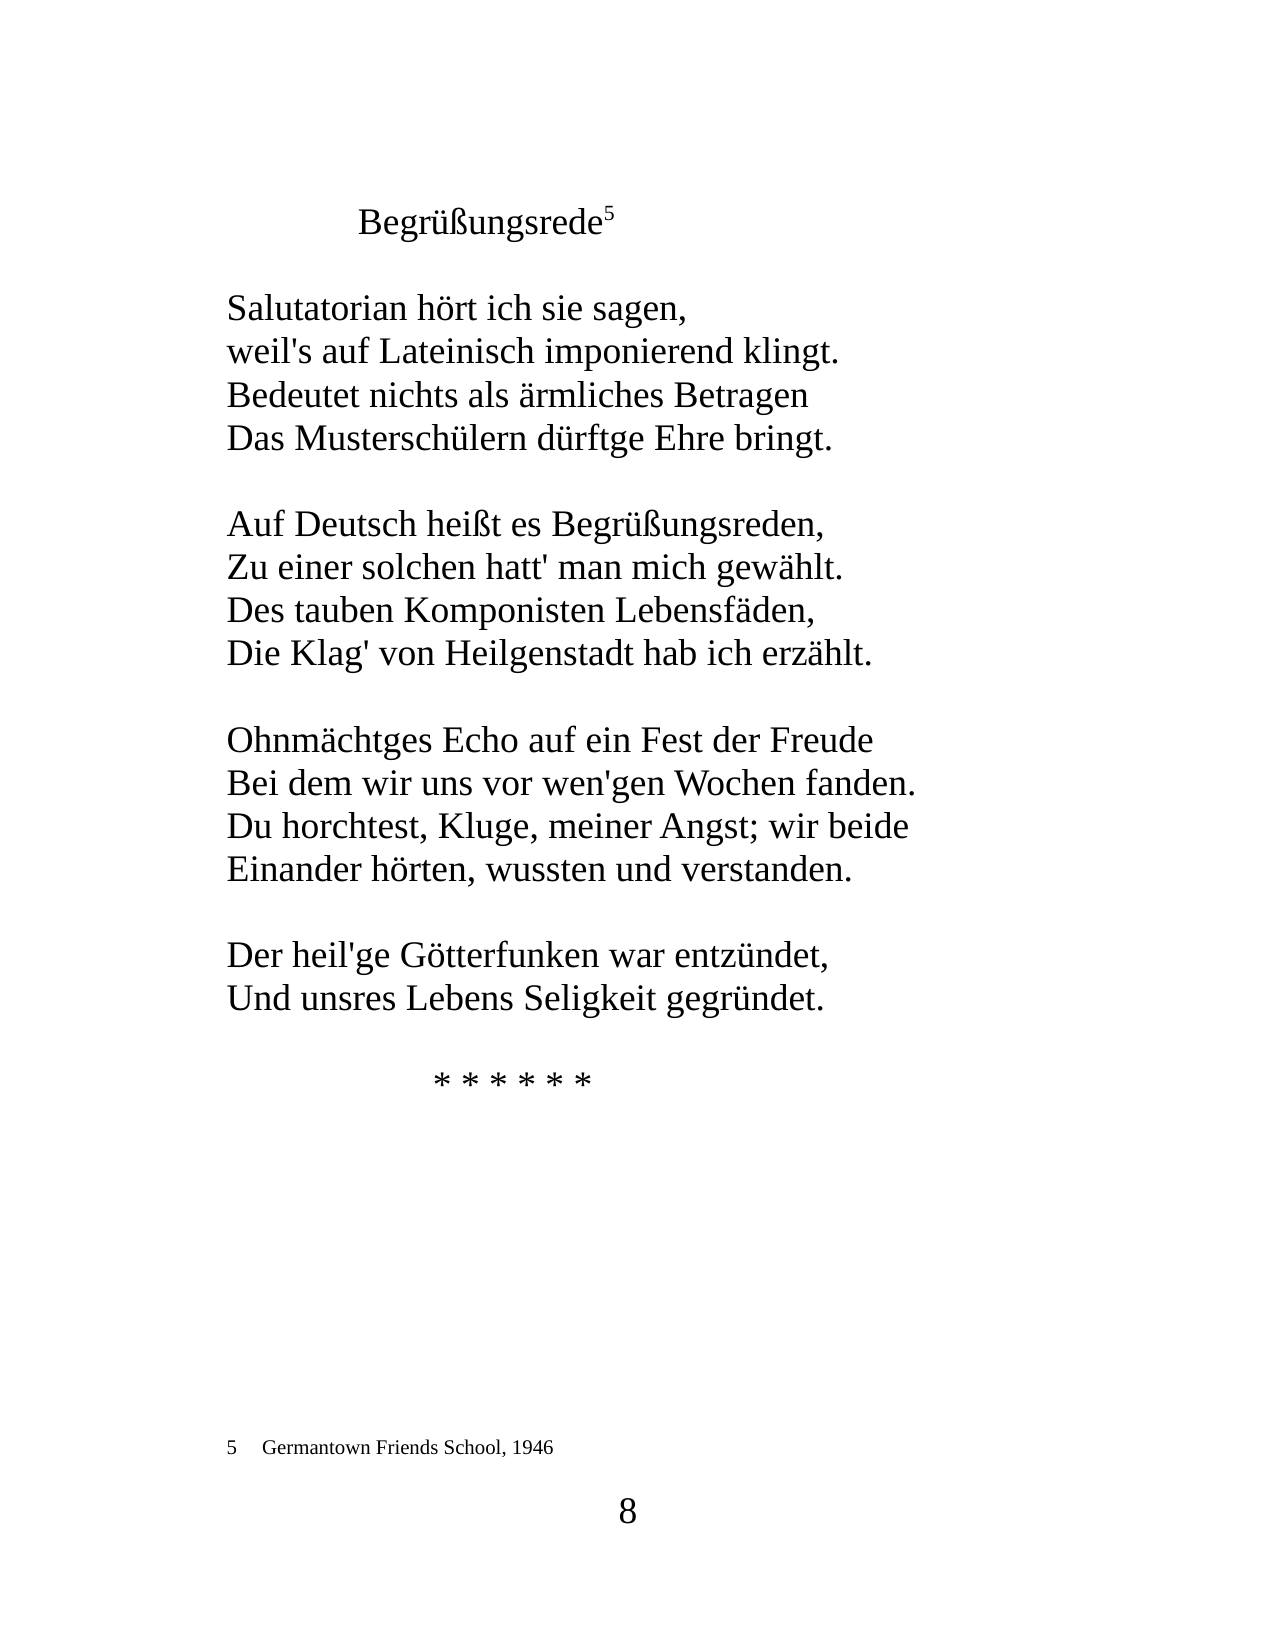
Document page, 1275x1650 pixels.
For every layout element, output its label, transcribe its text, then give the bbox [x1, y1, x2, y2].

text Und unsres Lebens Seligkeit gegründet. [226, 976, 1157, 1019]
text Das Musterschülern dürftge Ehre bringt. [226, 415, 1157, 458]
text Salutatorian hört ich sie sagen, [226, 286, 1157, 329]
text Zu einer solchen hatt' man mich gewählt. [226, 544, 1157, 588]
text Du horchtest, Kluge, meiner Angst; wir beide [226, 803, 1157, 846]
text Der heil'ge Götterfunken war entzündet, [226, 933, 1157, 976]
text Auf Deutsch heißt es Begrüßungsreden, [226, 501, 1157, 544]
text Bedeutet nichts als ärmliches Betragen [226, 372, 1157, 415]
text * * * * * * [226, 1062, 1157, 1105]
text Germantown Friends School, 1946 [226, 1435, 1157, 1459]
text Einander hörten, wussten und verstanden. [226, 846, 1157, 889]
text Begrüßungsrede [226, 199, 1157, 243]
text Bei dem wir uns vor wen'gen Wochen fanden. [226, 760, 1157, 803]
text Die Klag' von Heilgenstadt hab ich erzählt. [226, 631, 1157, 674]
text Ohnmächtges Echo auf ein Fest der Freude [226, 717, 1157, 760]
text Des tauben Komponisten Lebensfäden, [226, 588, 1157, 631]
text weil's auf Lateinisch imponierend klingt. [226, 329, 1157, 372]
